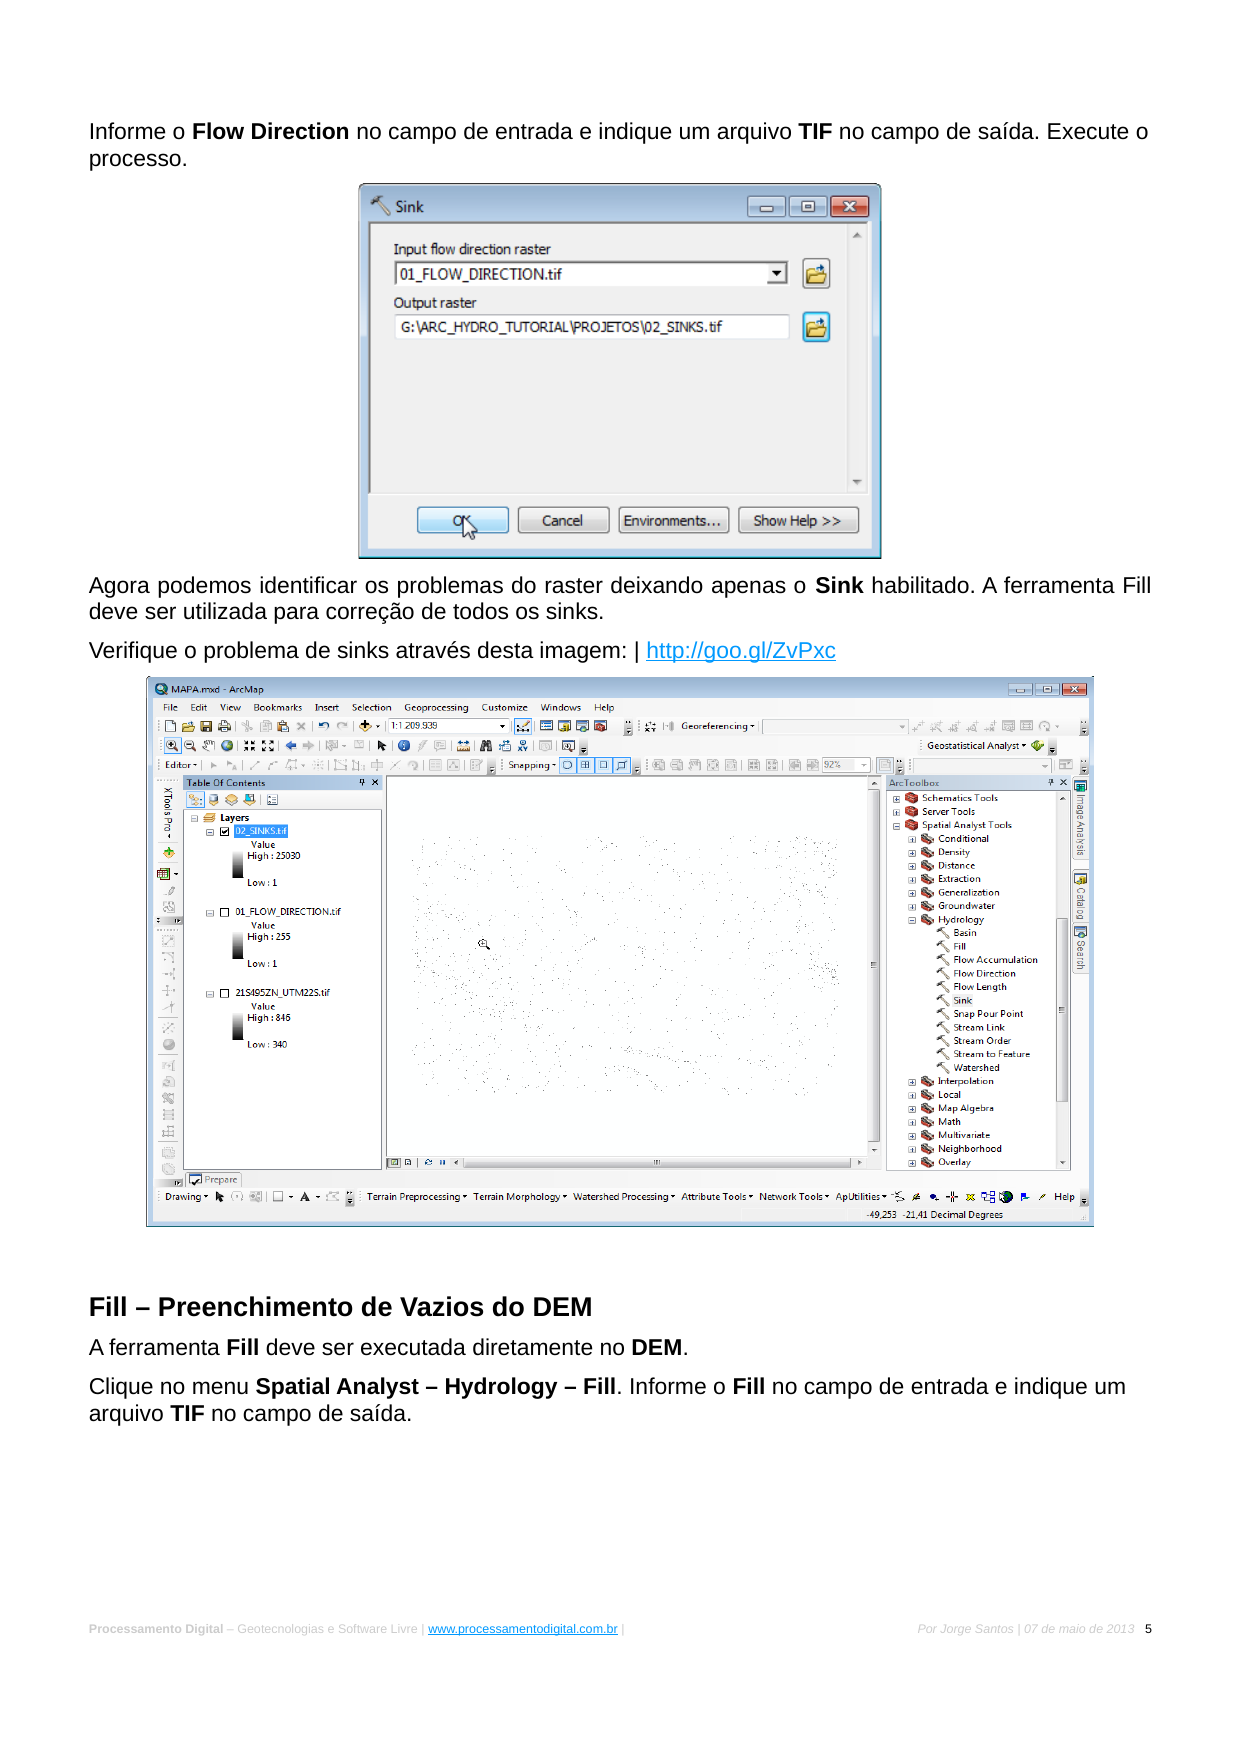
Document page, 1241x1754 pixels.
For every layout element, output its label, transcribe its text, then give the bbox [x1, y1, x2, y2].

text Agora podemos identificar os problemas do raster deixando apenas o Sink habilitado. A ferramenta Fill deve ser utilizada para correção de todos os sinks. [88, 572, 1152, 624]
text A ferramenta Fill deve ser executada diretamente no DEM. [88, 1334, 1152, 1361]
text Clique no menu Spatial Analyst – Hydrology – Fill. Informe o Fill no campo de entrada e indique um arquivo TIF no campo de saída. [88, 1373, 1152, 1426]
picture [358, 183, 882, 559]
picture [146, 676, 1094, 1227]
text Verifique o problema de sinks através desta imagem: | http://goo.gl/ZvPxc [88, 637, 1152, 663]
text Informe o Flow Direction no campo de entrada e indique um arquivo TIF no campo de saída. Execute o processo. [88, 118, 1152, 171]
subtitle Fill – Preenchimento de Vazios do DEM [88, 1291, 1152, 1322]
